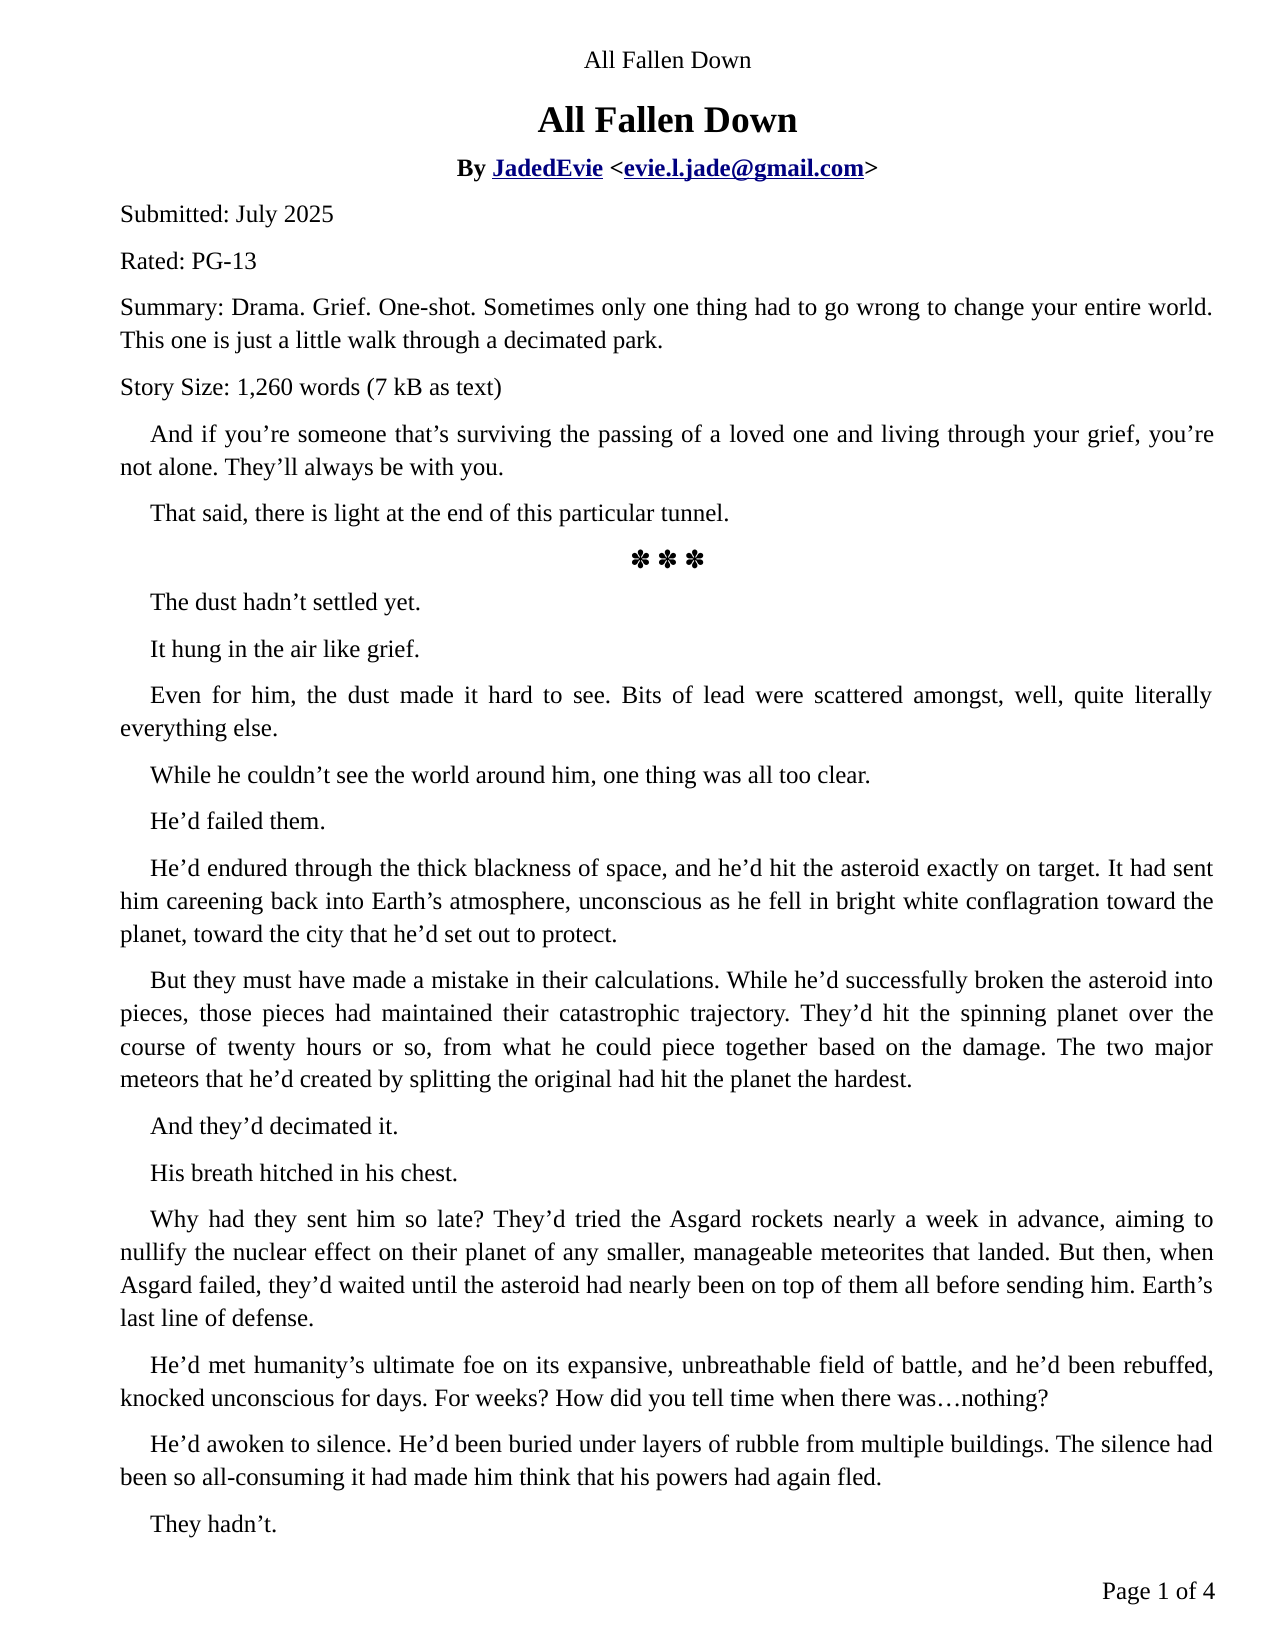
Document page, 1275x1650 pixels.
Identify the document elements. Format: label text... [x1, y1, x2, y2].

text Why had they sent him so late? They’d tried the Asgard rockets nearly a week in advance, aiming to nullify the nuclear effect on their planet of any smaller, manageable meteorites that landed. But then, when Asgard failed, they’d waited until the asteroid had nearly been on top of them all before sending him. Earth’s last line of defense. [120, 1204, 1215, 1332]
text And if you’re someone that’s surviving the passing of a loved one and living through your grief, you’re not alone. They’ll always be with you. [120, 419, 1215, 480]
text His breath hitched in his chest. [120, 1158, 1215, 1186]
text They hadn’t. [120, 1509, 1215, 1538]
text He’d failed them. [120, 806, 1215, 835]
text Story Size: 1,260 words (7 kB as text) [120, 372, 1215, 401]
text That said, there is light at the end of this particular tunnel. [120, 498, 1215, 527]
text And they’d decimated it. [120, 1111, 1215, 1140]
text He’d endured through the thick blackness of space, and he’d hit the asteroid exactly on target. It had sent him careening back into Earth’s atmosphere, unconscious as he fell in bright white conflagration toward the planet, toward the city that he’d set out to protect. [120, 853, 1215, 948]
text But they must have made a mistake in their calculations. While he’d successfully broken the asteroid into pieces, those pieces had maintained their catastrophic trajectory. They’d hit the spinning planet over the course of twenty hours or so, from what he could piece together based on the damage. The two major meteors that he’d created by splitting the original had hit the planet the hardest. [120, 966, 1215, 1093]
text While he couldn’t see the world around him, one thing was all too clear. [120, 760, 1215, 788]
text He’d awoken to silence. He’d been buried under layers of rubble from multiple buildings. The silence had been so all-consuming it had made him think that his powers had again fled. [120, 1429, 1215, 1491]
text It hung in the air like grief. [120, 634, 1215, 662]
text Summary: Drama. Grief. One-shot. Sometimes only one thing had to go wrong to change your entire world. This one is just a little walk through a decimated park. [120, 292, 1215, 354]
text He’d met humanity’s ultimate foe on its expansive, unbreathable field of battle, and he’d been rebuffed, knocked unconscious for days. For weeks? How did you tell time when there was…nothing? [120, 1350, 1215, 1412]
title All Fallen Down [120, 98, 1215, 141]
text Rated: PG-13 [120, 246, 1215, 275]
text By JadedEvie <evie.l.jade@gmail.com> [120, 153, 1215, 182]
text Even for him, the dust made it hard to see. Bits of lead were scattered amongst, well, quite literally everything else. [120, 680, 1215, 742]
text ✽ ✽ ✽ [120, 545, 1215, 573]
text Submitted: July 2025 [120, 199, 1215, 228]
text The dust hadn’t settled yet. [120, 587, 1215, 616]
